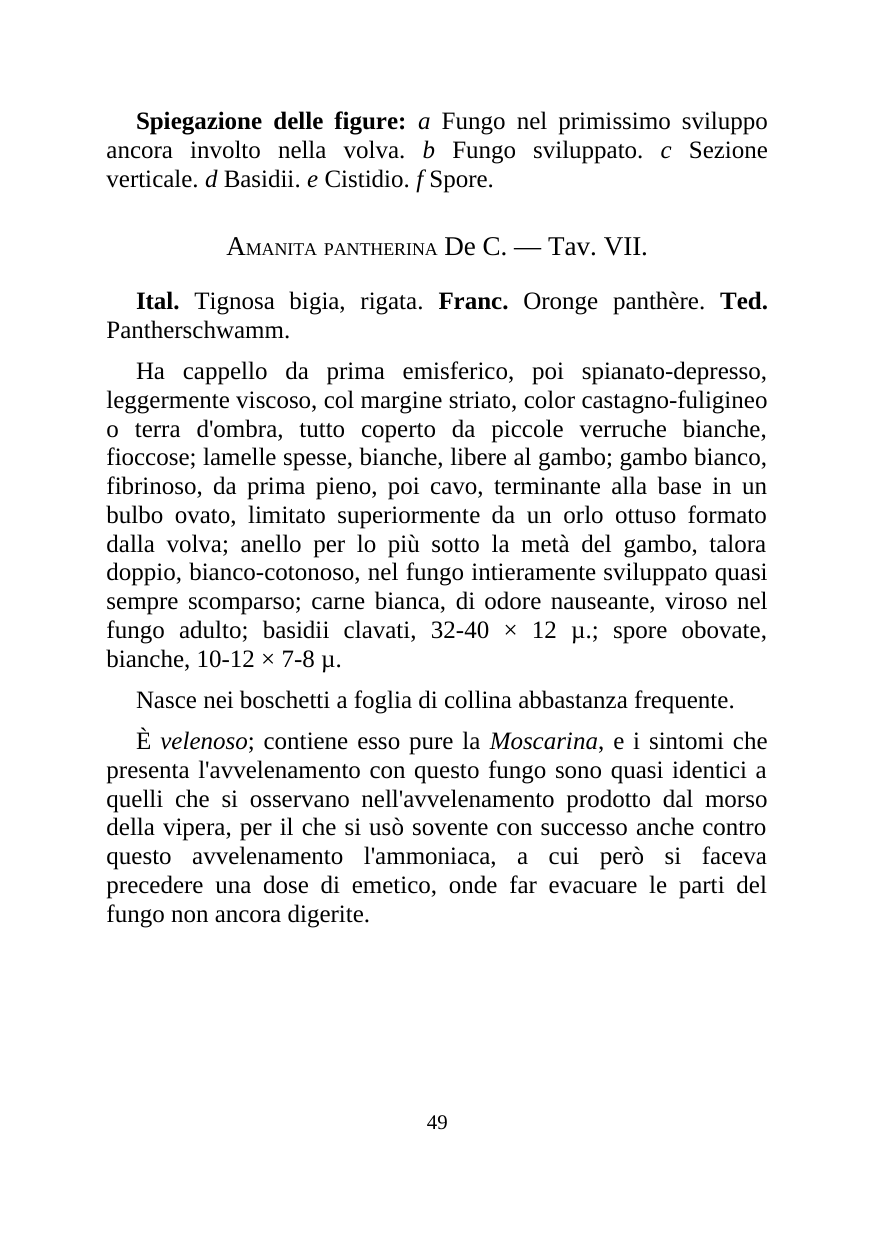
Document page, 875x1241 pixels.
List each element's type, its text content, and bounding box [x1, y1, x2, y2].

text Spiegazione delle figure: a Fungo nel primissimo sviluppo ancora involto nella volva. b Fungo sviluppato. c Sezione verticale. d Basidii. e Cistidio. f Spore. [106, 106, 768, 192]
text È velenoso; contiene esso pure la Moscarina, e i sintomi che presenta l'avvelenamento con questo fungo sono quasi identici a quelli che si osservano nell'avvelenamento prodotto dal morso della vipera, per il che si usò sovente con successo anche contro questo avvelenamento l'ammoniaca, a cui però si faceva precedere una dose di emetico, onde far evacuare le parti del fungo non ancora digerite. [106, 726, 768, 927]
text Nasce nei boschetti a foglia di collina abbastanza frequente. [106, 685, 768, 714]
text Ha cappello da prima emisferico, poi spianato-depresso, leggermente viscoso, col margine striato, color castagno-fuligineo o terra d'ombra, tutto coperto da piccole verruche bianche, fioccose; lamelle spesse, bianche, libere al gambo; gambo bianco, fibrinoso, da prima pieno, poi cavo, terminante alla base in un bulbo ovato, limitato superiormente da un orlo ottuso formato dalla volva; anello per lo più sotto la metà del gambo, talora doppio, bianco-cotonoso, nel fungo intieramente sviluppato quasi sempre scomparso; carne bianca, di odore nauseante, viroso nel fungo adulto; basidii clavati, 32-40 × 12 µ.; spore obovate, bianche, 10-12 × 7-8 µ. [106, 356, 768, 672]
text Amanita pantherina De C. — Tav. VII. [106, 230, 768, 261]
text Ital. Tignosa bigia, rigata. Franc. Oronge panthère. Ted. Pantherschwamm. [106, 286, 768, 344]
